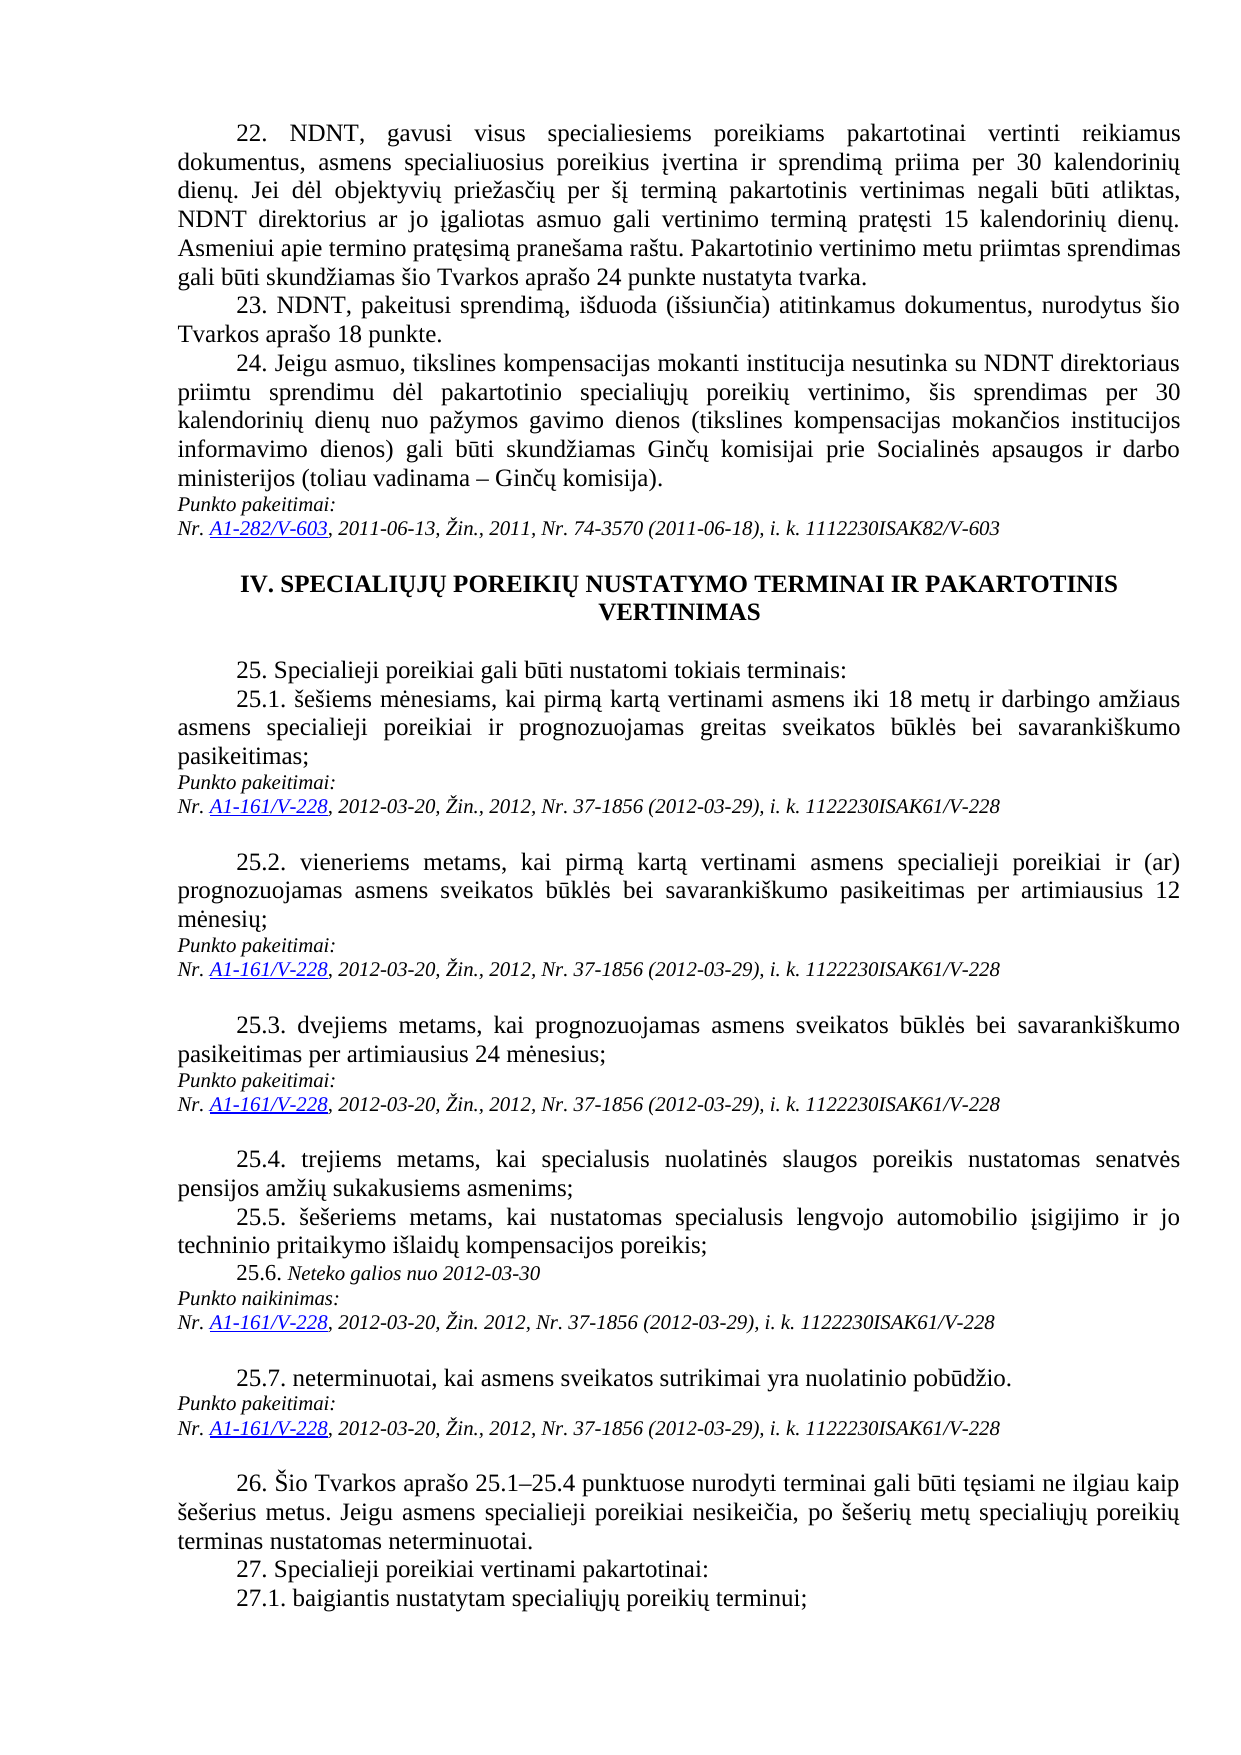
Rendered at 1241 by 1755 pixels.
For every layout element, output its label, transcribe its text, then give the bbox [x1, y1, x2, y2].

text Punkto pakeitimai: [177, 1067, 1181, 1092]
text Nr. A1-161/V-228, 2012-03-20, Žin., 2012, Nr. 37-1856 (2012-03-29), i. k. 1122230ISAK61/V-228 [177, 957, 1181, 981]
text Punkto pakeitimai: [177, 933, 1181, 957]
text IV. SPECIALIŲJŲ POREIKIŲ NUSTATYMO TERMINAI IR PAKARTOTINIS VERTINIMAS [177, 569, 1181, 626]
text Punkto pakeitimai: [177, 770, 1181, 794]
text 25. Specialieji poreikiai gali būti nustatomi tokiais terminais: [177, 655, 1181, 684]
text Nr. A1-161/V-228, 2012-03-20, Žin. 2012, Nr. 37-1856 (2012-03-29), i. k. 1122230ISAK61/V-228 [177, 1310, 1181, 1334]
text 22. NDNT, gavusi visus specialiesiems poreikiams pakartotinai vertinti reikiamus dokumentus, asmens specialiuosius poreikius įvertina ir sprendimą priima per 30 kalendorinių dienų. Jei dėl objektyvių priežasčių per šį terminą pakartotinis vertinimas negali būti atliktas, NDNT direktorius ar jo įgaliotas asmuo gali vertinimo terminą pratęsti 15 kalendorinių dienų. Asmeniui apie termino pratęsimą pranešama raštu. Pakartotinio vertinimo metu priimtas sprendimas gali būti skundžiamas šio Tvarkos aprašo 24 punkte nustatyta tvarka. [177, 118, 1181, 291]
text 25.2. vieneriems metams, kai pirmą kartą vertinami asmens specialieji poreikiai ir (ar) prognozuojamas asmens sveikatos būklės bei savarankiškumo pasikeitimas per artimiausius 12 mėnesių; [177, 847, 1181, 933]
text 25.6. Neteko galios nuo 2012-03-30 [177, 1259, 1181, 1286]
text Nr. A1-282/V-603, 2011-06-13, Žin., 2011, Nr. 74-3570 (2011-06-18), i. k. 1112230ISAK82/V-603 [177, 516, 1181, 540]
text 27.1. baigiantis nustatytam specialiųjų poreikių terminui; [177, 1583, 1181, 1612]
text 25.4. trejiems metams, kai specialusis nuolatinės slaugos poreikis nustatomas senatvės pensijos amžių sukakusiems asmenims; [177, 1144, 1181, 1202]
text Nr. A1-161/V-228, 2012-03-20, Žin., 2012, Nr. 37-1856 (2012-03-29), i. k. 1122230ISAK61/V-228 [177, 1415, 1181, 1439]
text Nr. A1-161/V-228, 2012-03-20, Žin., 2012, Nr. 37-1856 (2012-03-29), i. k. 1122230ISAK61/V-228 [177, 794, 1181, 818]
text 27. Specialieji poreikiai vertinami pakartotinai: [177, 1554, 1181, 1583]
text 25.1. šešiems mėnesiams, kai pirmą kartą vertinami asmens iki 18 metų ir darbingo amžiaus asmens specialieji poreikiai ir prognozuojamas greitas sveikatos būklės bei savarankiškumo pasikeitimas; [177, 684, 1181, 770]
text Punkto naikinimas: [177, 1286, 1181, 1310]
text Punkto pakeitimai: [177, 1391, 1181, 1415]
text 25.3. dvejiems metams, kai prognozuojamas asmens sveikatos būklės bei savarankiškumo pasikeitimas per artimiausius 24 mėnesius; [177, 1010, 1181, 1067]
text Nr. A1-161/V-228, 2012-03-20, Žin., 2012, Nr. 37-1856 (2012-03-29), i. k. 1122230ISAK61/V-228 [177, 1092, 1181, 1116]
text 24. Jeigu asmuo, tikslines kompensacijas mokanti institucija nesutinka su NDNT direktoriaus priimtu sprendimu dėl pakartotinio specialiųjų poreikių vertinimo, šis sprendimas per 30 kalendorinių dienų nuo pažymos gavimo dienos (tikslines kompensacijas mokančios institucijos informavimo dienos) gali būti skundžiamas Ginčų komisijai prie Socialinės apsaugos ir darbo ministerijos (toliau vadinama – Ginčų komisija). [177, 348, 1181, 492]
text 25.5. šešeriems metams, kai nustatomas specialusis lengvojo automobilio įsigijimo ir jo techninio pritaikymo išlaidų kompensacijos poreikis; [177, 1202, 1181, 1259]
text 26. Šio Tvarkos aprašo 25.1–25.4 punktuose nurodyti terminai gali būti tęsiami ne ilgiau kaip šešerius metus. Jeigu asmens specialieji poreikiai nesikeičia, po šešerių metų specialiųjų poreikių terminas nustatomas neterminuotai. [177, 1468, 1181, 1554]
text 23. NDNT, pakeitusi sprendimą, išduoda (išsiunčia) atitinkamus dokumentus, nurodytus šio Tvarkos aprašo 18 punkte. [177, 291, 1181, 348]
text 25.7. neterminuotai, kai asmens sveikatos sutrikimai yra nuolatinio pobūdžio. [177, 1363, 1181, 1391]
text Punkto pakeitimai: [177, 492, 1181, 516]
